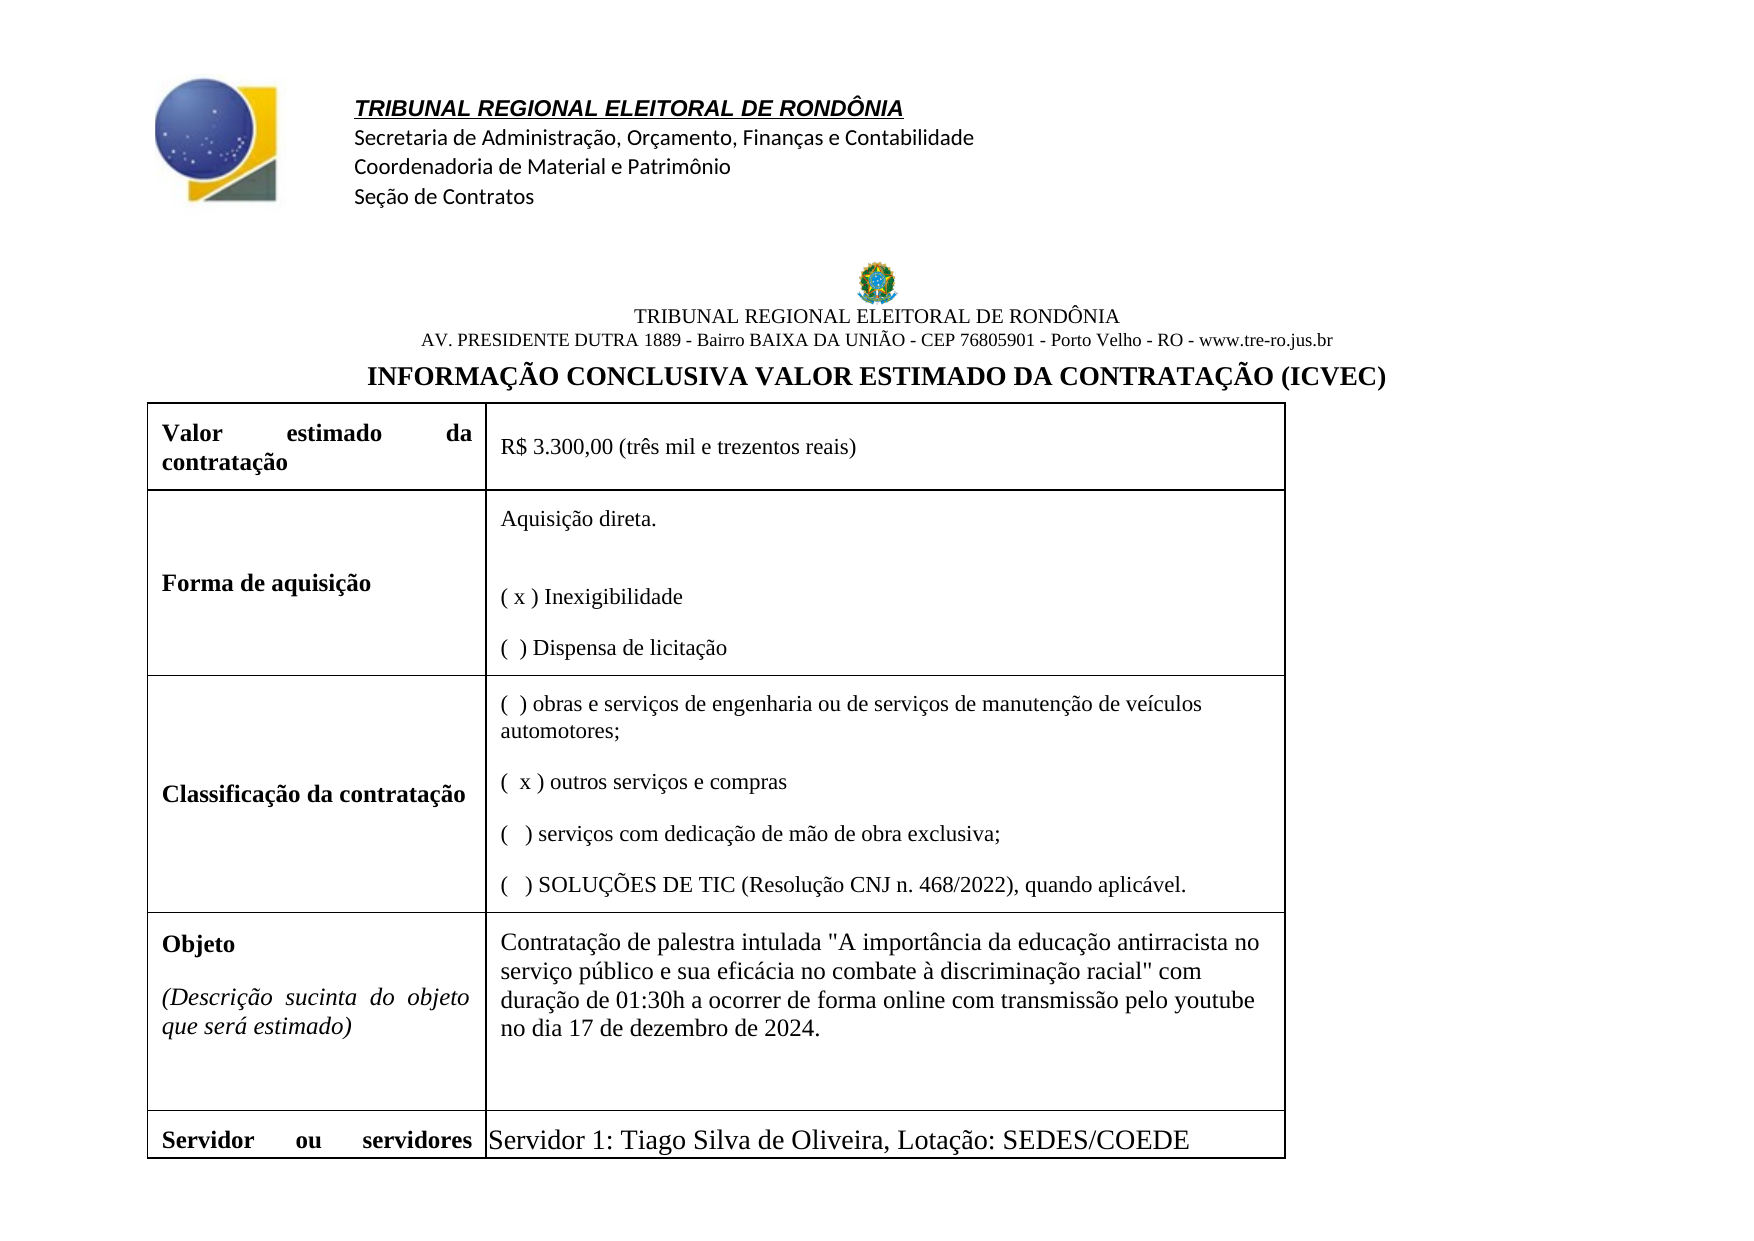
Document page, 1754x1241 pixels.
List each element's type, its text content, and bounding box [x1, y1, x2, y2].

table_cell Objeto (Descrição sucinta do objeto que será estimado) [148, 913, 485, 1109]
table_cell Aquisição direta. ( x ) Inexigibilidade ( ) Dispensa de licitação [487, 491, 1284, 675]
table_cell Servidor 1: Tiago Silva de Oliveira, Lotação: SEDES/COEDE [487, 1111, 1284, 1157]
text TRIBUNAL REGIONAL ELEITORAL DE RONDÔNIA [148, 304, 1606, 328]
table_cell Servidor ou servidores [148, 1111, 485, 1157]
text INFORMAÇÃO CONCLUSIVA VALOR ESTIMADO DA CONTRATAÇÃO (ICVEC) [148, 360, 1606, 392]
table_header R$ 3.300,00 (três mil e trezentos reais) [487, 404, 1284, 489]
table_cell ( ) obras e serviços de engenharia ou de serviços de manutenção de veículos automotores; ( x ) outros serviços e compras ( ) serviços com dedicação de mão de obra exclusiva; ( ) SOLUÇÕES DE TIC (Resolução CNJ n. 468/2022), quando aplicável. [487, 676, 1284, 911]
table_cell Classificação da contratação [148, 676, 485, 911]
text AV. PRESIDENTE DUTRA 1889 - Bairro BAIXA DA UNIÃO - CEP 76805901 - Porto Velho - RO - www.tre-ro.jus.br [148, 328, 1606, 350]
table_cell Contratação de palestra intulada "A importância da educação antirracista no serviço público e sua eficácia no combate à discriminação racial" com duração de 01:30h a ocorrer de forma online com transmissão pelo youtube no dia 17 de dezembro de 2024. [487, 913, 1284, 1109]
table_header Valor estimado da contratação [148, 404, 485, 489]
table_cell Forma de aquisição [148, 491, 485, 675]
